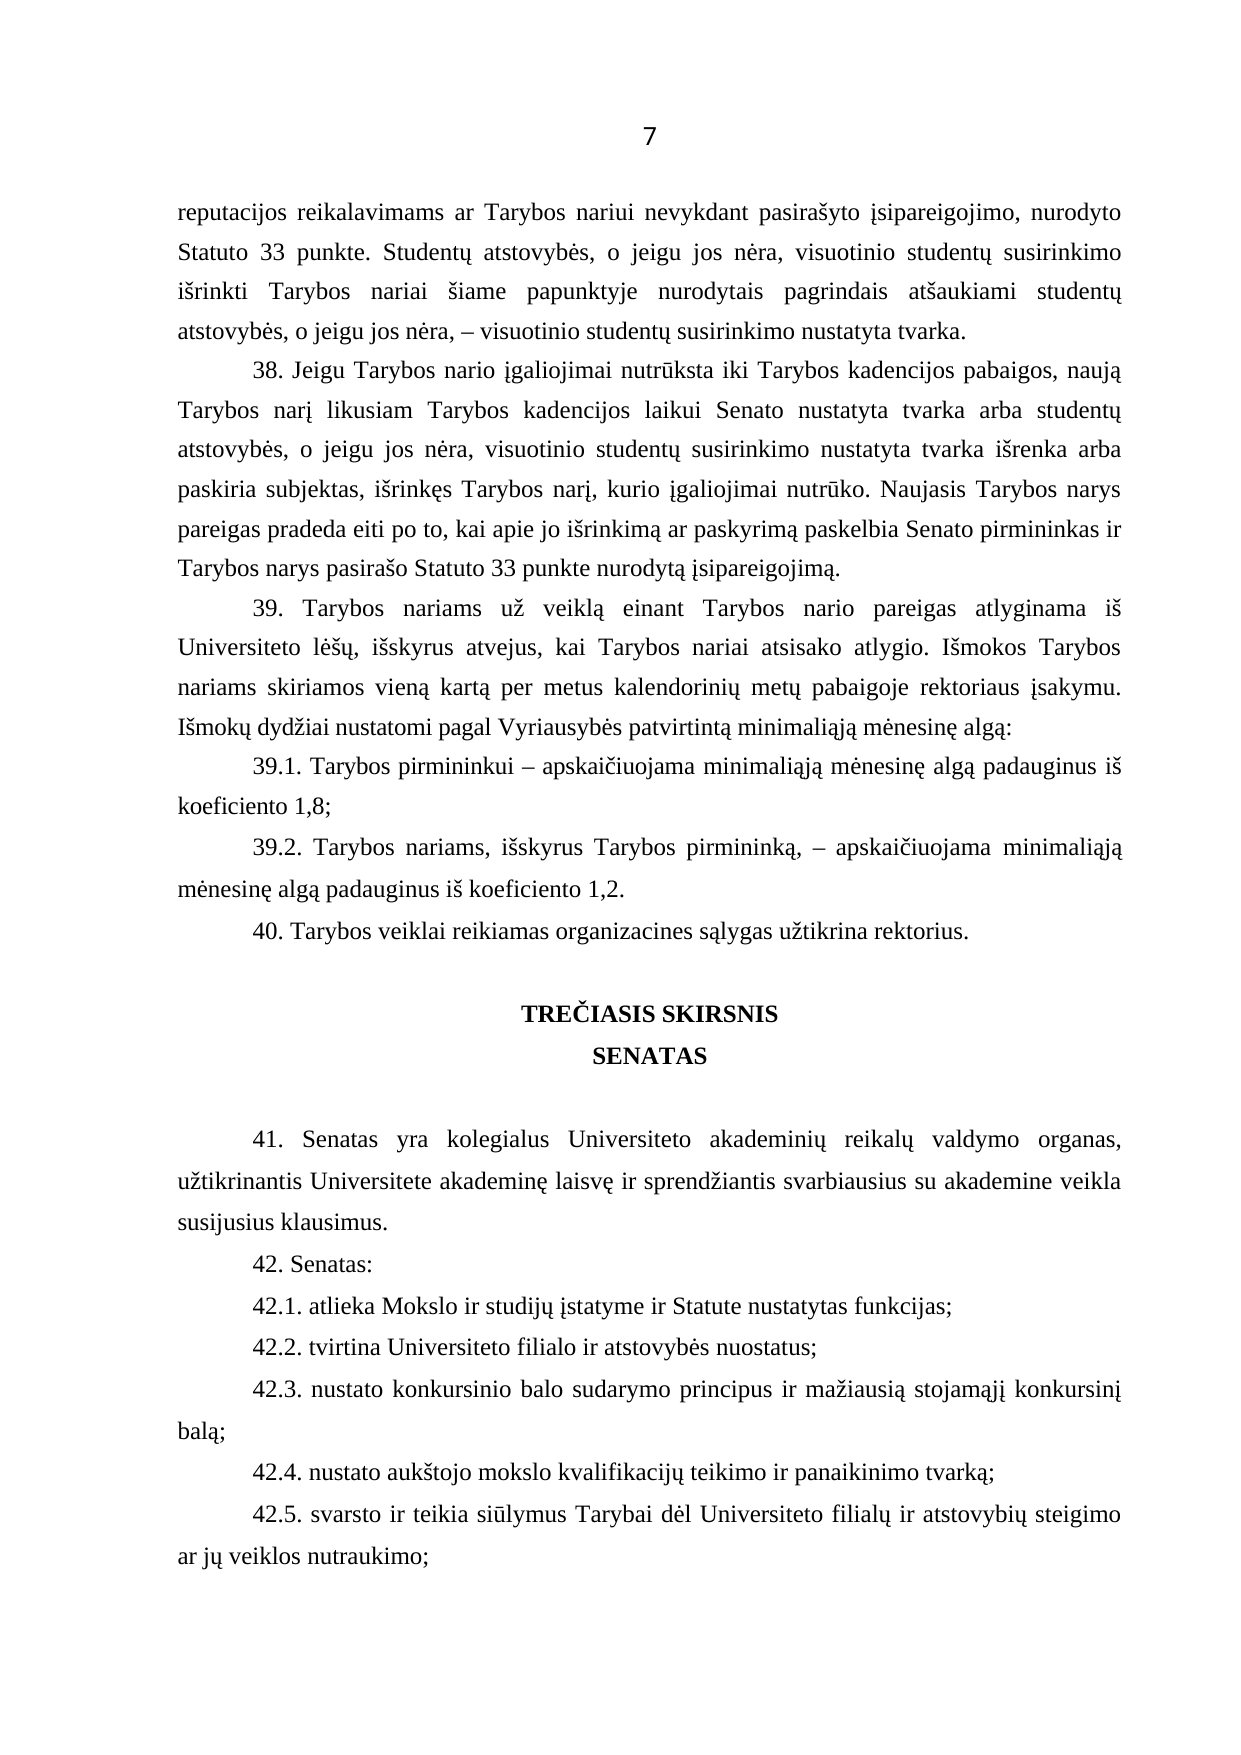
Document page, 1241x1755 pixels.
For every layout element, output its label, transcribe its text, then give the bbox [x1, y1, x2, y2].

text SENATAS [177, 1028, 1122, 1069]
text 39. Tarybos nariams už veiklą einant Tarybos nario pareigas atlyginama iš Universiteto lėšų, išskyrus atvejus, kai Tarybos nariai atsisako atlygio. Išmokos Tarybos nariams skiriamos vieną kartą per metus kalendorinių metų pabaigoje rektoriaus įsakymu. Išmokų dydžiai nustatomi pagal Vyriausybės patvirtintą minimaliąją mėnesinę algą: [177, 582, 1122, 740]
text 42.4. nustato aukštojo mokslo kvalifikacijų teikimo ir panaikinimo tvarką; [177, 1444, 1122, 1486]
text 40. Tarybos veiklai reikiamas organizacines sąlygas užtikrina rektorius. [177, 903, 1122, 944]
text reputacijos reikalavimams ar Tarybos nariui nevykdant pasirašyto įsipareigojimo, nurodyto Statuto 33 punkte. Studentų atstovybės, o jeigu jos nėra, visuotinio studentų susirinkimo išrinkti Tarybos nariai šiame papunktyje nurodytais pagrindais atšaukiami studentų atstovybės, o jeigu jos nėra, – visuotinio studentų susirinkimo nustatyta tvarka. [177, 186, 1122, 344]
text 39.1. Tarybos pirmininkui – apskaičiuojama minimaliąją mėnesinę algą padauginus iš koeficiento 1,8; [177, 740, 1122, 819]
text TREČIASIS SKIRSNIS [177, 986, 1122, 1028]
text 42.2. tvirtina Universiteto filialo ir atstovybės nuostatus; [177, 1319, 1122, 1361]
text 41. Senatas yra kolegialus Universiteto akademinių reikalų valdymo organas, užtikrinantis Universitete akademinę laisvę ir sprendžiantis svarbiausius su akademine veikla susijusius klausimus. [177, 1111, 1122, 1236]
text 42. Senatas: [177, 1236, 1122, 1278]
text 42.3. nustato konkursinio balo sudarymo principus ir mažiausią stojamąjį konkursinį balą; [177, 1361, 1122, 1444]
text 42.5. svarsto ir teikia siūlymus Tarybai dėl Universiteto filialų ir atstovybių steigimo ar jų veiklos nutraukimo; [177, 1486, 1122, 1569]
text 39.2. Tarybos nariams, išskyrus Tarybos pirmininką, – apskaičiuojama minimaliąją mėnesinę algą padauginus iš koeficiento 1,2. [177, 819, 1122, 903]
text 38. Jeigu Tarybos nario įgaliojimai nutrūksta iki Tarybos kadencijos pabaigos, naują Tarybos narį likusiam Tarybos kadencijos laikui Senato nustatyta tvarka arba studentų atstovybės, o jeigu jos nėra, visuotinio studentų susirinkimo nustatyta tvarka išrenka arba paskiria subjektas, išrinkęs Tarybos narį, kurio įgaliojimai nutrūko. Naujasis Tarybos narys pareigas pradeda eiti po to, kai apie jo išrinkimą ar paskyrimą paskelbia Senato pirmininkas ir Tarybos narys pasirašo Statuto 33 punkte nurodytą įsipareigojimą. [177, 344, 1122, 582]
text 42.1. atlieka Mokslo ir studijų įstatyme ir Statute nustatytas funkcijas; [177, 1278, 1122, 1319]
